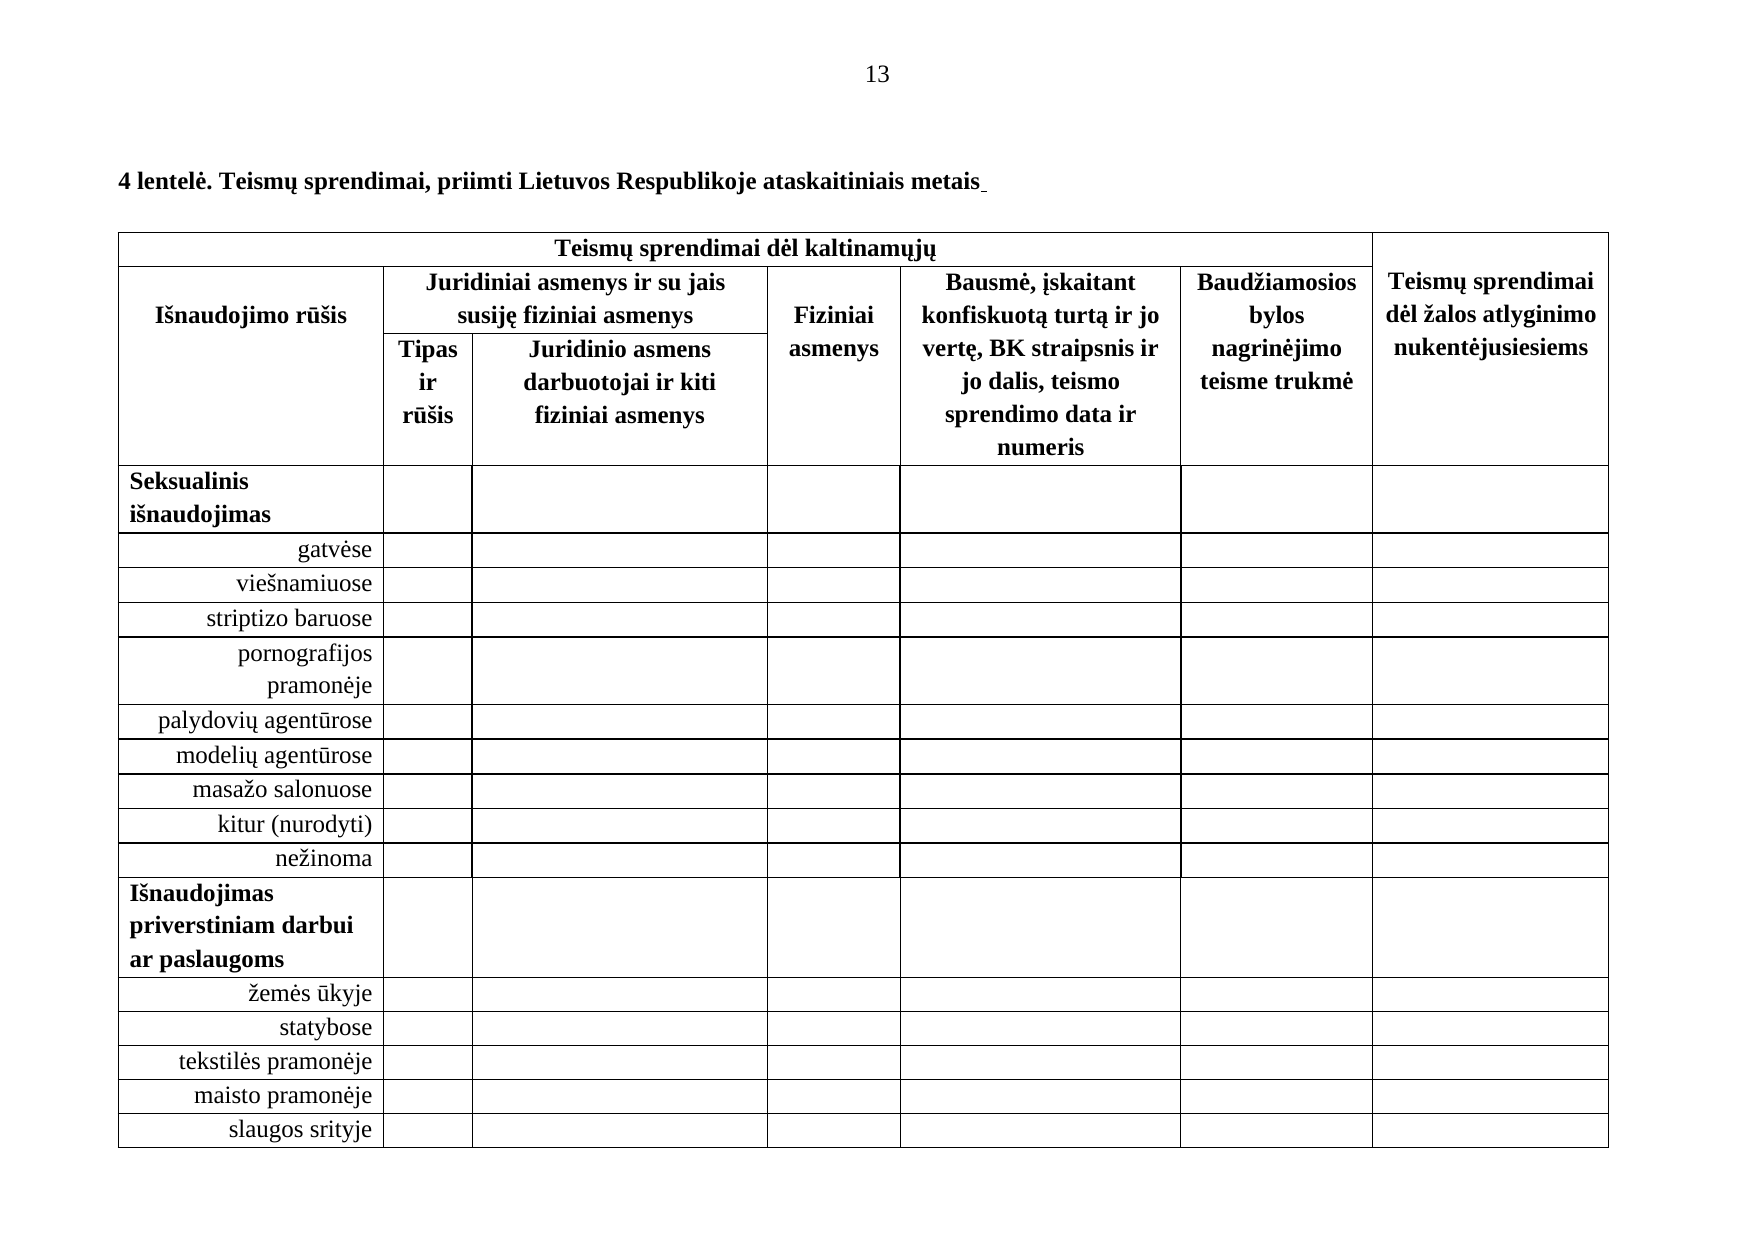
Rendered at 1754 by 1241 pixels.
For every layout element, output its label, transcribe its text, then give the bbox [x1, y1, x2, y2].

table_cell [901, 1080, 1180, 1113]
table_cell [901, 466, 1180, 532]
table_cell [1373, 775, 1608, 807]
table_cell [384, 878, 472, 977]
table_cell [473, 844, 767, 877]
table_cell tekstilės pramonėje [119, 1046, 383, 1079]
table_cell [768, 740, 899, 773]
table_cell [1181, 1080, 1372, 1113]
table_cell [901, 844, 1180, 877]
table_cell modelių agentūrose [119, 740, 383, 773]
table_cell [1182, 705, 1372, 738]
table_cell [768, 568, 899, 601]
table_cell Juridiniai asmenys ir su jais susiję fiziniai asmenys [384, 267, 767, 333]
table_cell [384, 809, 471, 842]
table_cell [384, 1012, 472, 1045]
table_cell [901, 878, 1180, 977]
table_cell [901, 1114, 1180, 1147]
table_cell [1373, 705, 1608, 738]
table_cell [768, 1012, 900, 1045]
table_cell [901, 638, 1180, 704]
table_cell [384, 1080, 472, 1113]
table_cell [384, 1046, 472, 1079]
table_cell [384, 638, 471, 704]
table_cell [384, 844, 471, 877]
table_cell [768, 705, 899, 738]
table_cell [1373, 878, 1608, 977]
table_cell [473, 775, 767, 807]
table_cell [473, 534, 767, 567]
table_cell [1182, 844, 1372, 877]
table_cell [1373, 1012, 1608, 1045]
table_cell Išnaudojimo rūšis [119, 267, 383, 465]
table_cell [384, 534, 471, 567]
table_cell [1373, 1114, 1608, 1147]
table_cell [473, 1114, 767, 1147]
table_cell [473, 603, 767, 636]
table_cell [1373, 1046, 1608, 1079]
table_cell [1181, 1012, 1372, 1045]
table_cell [901, 1046, 1180, 1079]
table_cell [384, 466, 471, 532]
table_cell pornografijos pramonėje [119, 638, 383, 704]
table_cell [901, 978, 1180, 1011]
table_cell [768, 638, 899, 704]
table_cell [1182, 740, 1372, 773]
table_cell [1373, 534, 1608, 567]
table_cell [384, 775, 471, 807]
table_cell [768, 603, 899, 636]
table_cell [384, 740, 471, 773]
table_cell [1182, 466, 1372, 532]
table_cell [1182, 775, 1372, 807]
table_cell viešnamiuose [119, 568, 383, 601]
table_cell [768, 1046, 900, 1079]
table_cell [768, 534, 899, 567]
table_cell [901, 534, 1180, 567]
table_cell [473, 568, 767, 601]
table_cell [768, 775, 899, 807]
table_cell Tipas ir rūšis [384, 334, 472, 465]
table_cell [901, 775, 1180, 807]
table_cell [768, 1080, 900, 1113]
table_cell [384, 705, 471, 738]
table_cell [1181, 978, 1372, 1011]
table_cell statybose [119, 1012, 383, 1045]
table_cell [473, 705, 767, 738]
table_cell Seksualinis išnaudojimas [119, 466, 383, 532]
table_cell [384, 1114, 472, 1147]
table_cell [1181, 1046, 1372, 1079]
table_cell Juridinio asmens darbuotojai ir kiti fiziniai asmenys [473, 334, 767, 465]
table_cell [473, 1012, 767, 1045]
table_cell [384, 603, 471, 636]
table_cell [473, 978, 767, 1011]
table_cell [1373, 466, 1608, 532]
table_cell [768, 878, 900, 977]
table_cell [768, 844, 899, 877]
table_cell [473, 878, 767, 977]
table_cell [1182, 568, 1372, 601]
table_cell [473, 740, 767, 773]
table_cell [901, 705, 1180, 738]
table_cell [1373, 978, 1608, 1011]
table_cell [901, 740, 1180, 773]
table_cell [901, 568, 1180, 601]
table_header Teismų sprendimai dėl žalos atlyginimo nukentėjusiesiems [1373, 233, 1608, 465]
table_cell Išnaudojimas priverstiniam darbui ar paslaugoms [119, 878, 383, 977]
table_cell palydovių agentūrose [119, 705, 383, 738]
table_cell [1182, 534, 1372, 567]
table_cell [1373, 740, 1608, 773]
table_cell [768, 978, 900, 1011]
table_cell [1373, 638, 1608, 704]
table_cell [473, 466, 767, 532]
table_cell [768, 1114, 900, 1147]
table_cell [473, 809, 767, 842]
table_cell nežinoma [119, 844, 383, 877]
table_cell [901, 1012, 1180, 1045]
table_cell kitur (nurodyti) [119, 809, 383, 842]
table_cell [768, 466, 899, 532]
table_cell [901, 809, 1180, 842]
table_cell [473, 1046, 767, 1079]
table_cell [768, 809, 899, 842]
table_cell [1373, 568, 1608, 601]
table_cell [1182, 638, 1372, 704]
table_cell gatvėse [119, 534, 383, 567]
table_cell masažo salonuose [119, 775, 383, 807]
table_cell striptizo baruose [119, 603, 383, 636]
table_cell Baudžiamosios bylos nagrinėjimo teisme trukmė [1181, 267, 1372, 465]
table_cell [1373, 844, 1608, 877]
table_cell [1182, 809, 1372, 842]
text 4 lentelė. Teismų sprendimai, priimti Lietuvos Respublikoje ataskaitiniais metais [118, 166, 1636, 195]
table_cell [901, 603, 1180, 636]
table_cell maisto pramonėje [119, 1080, 383, 1113]
table_cell slaugos srityje [119, 1114, 383, 1147]
table_cell [384, 978, 472, 1011]
table_cell [1182, 603, 1372, 636]
table_cell [384, 568, 471, 601]
table_cell [473, 638, 767, 704]
table_cell Bausmė, įskaitant konfiskuotą turtą ir jo vertę, BK straipsnis ir jo dalis, teismo sprendimo data ir numeris [901, 267, 1180, 465]
table_cell [1181, 878, 1372, 977]
table_cell [473, 1080, 767, 1113]
table_cell [1373, 809, 1608, 842]
table_cell [1373, 1080, 1608, 1113]
table_cell [1373, 603, 1608, 636]
table_cell žemės ūkyje [119, 978, 383, 1011]
table_cell Fiziniai asmenys [768, 267, 900, 465]
table_cell [1181, 1114, 1372, 1147]
table_header Teismų sprendimai dėl kaltinamųjų [119, 233, 1372, 266]
